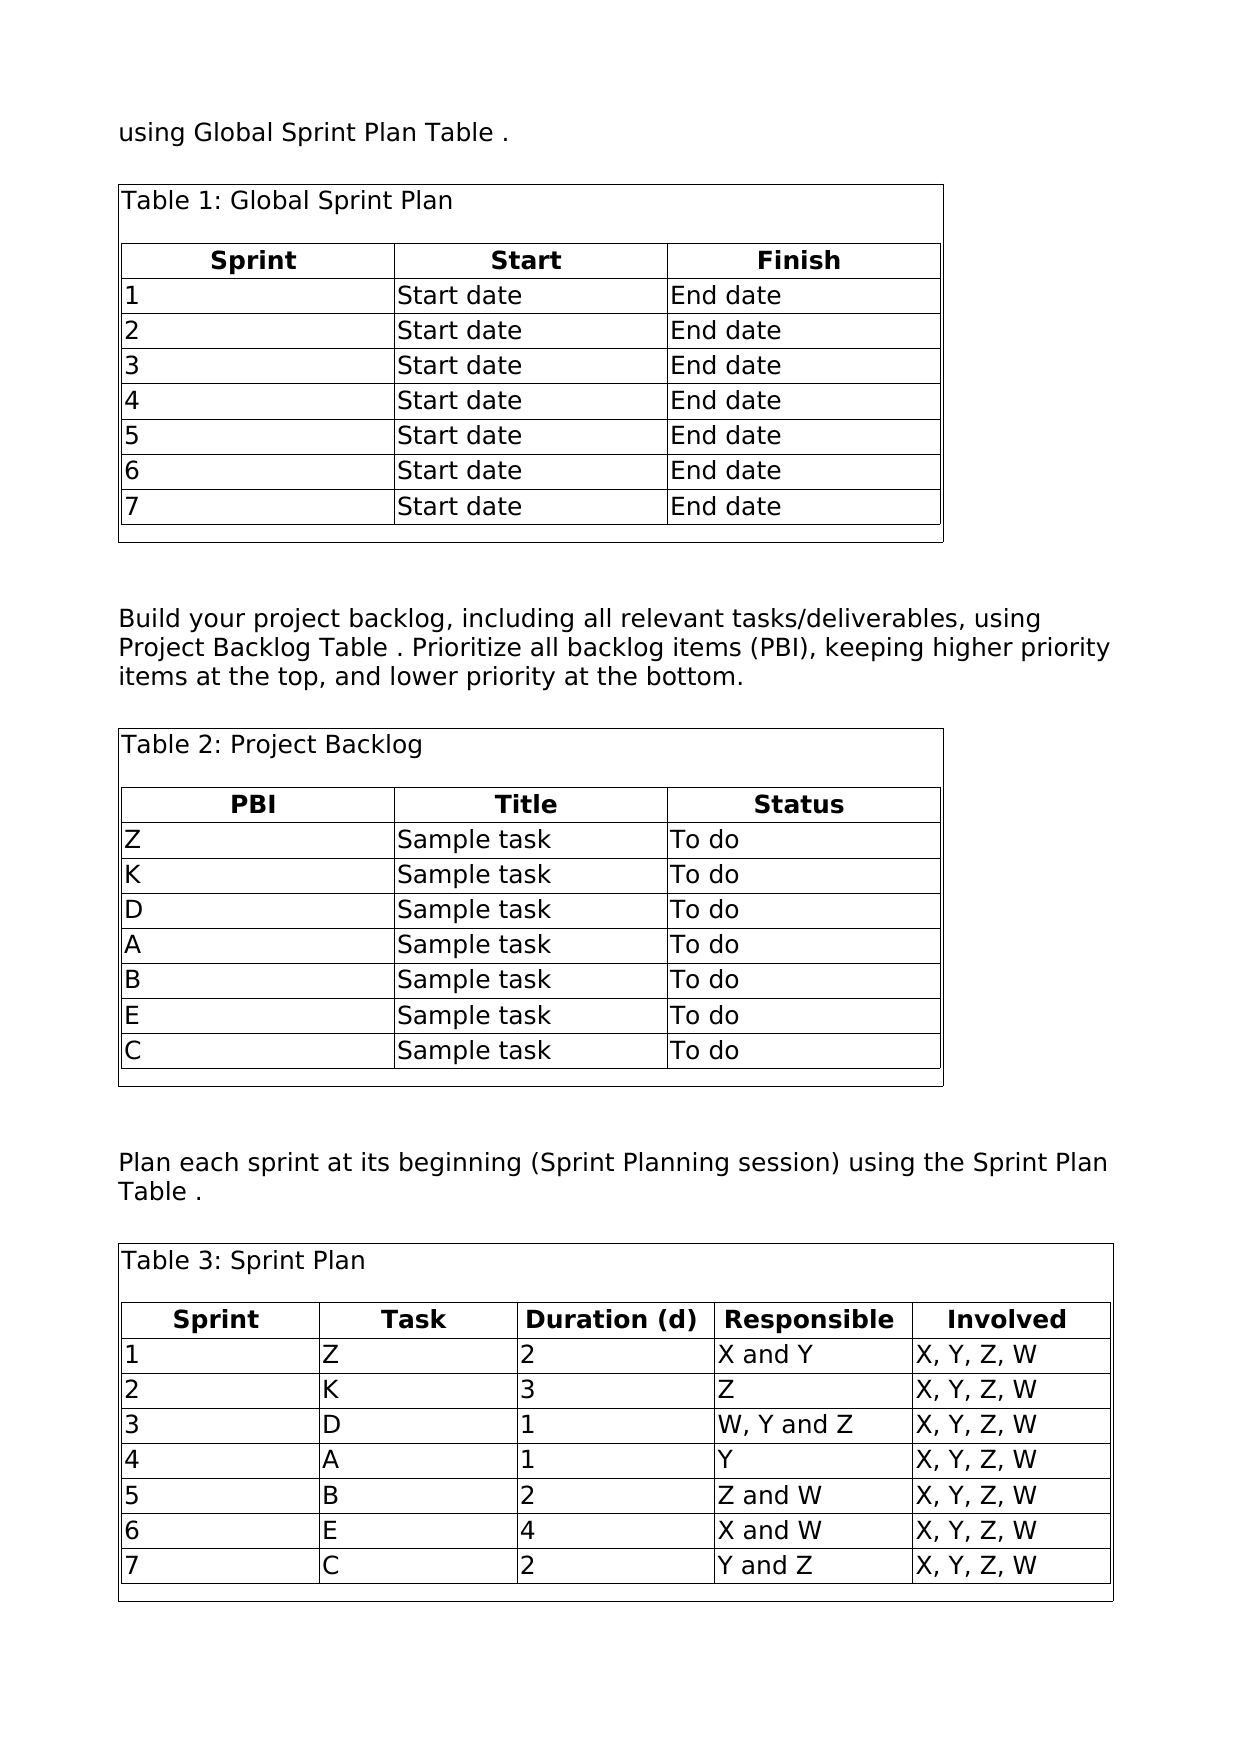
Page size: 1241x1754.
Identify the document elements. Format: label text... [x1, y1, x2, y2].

text Build your project backlog, including all relevant tasks/deliverables, using Project Backlog Table . Prioritize all backlog items (PBI), keeping higher priority items at the top, and lower priority at the bottom. [118, 604, 1122, 692]
table_header Start [395, 244, 667, 278]
table_cell Sample task [395, 999, 667, 1033]
table_cell End date [668, 279, 940, 313]
table_cell End date [668, 420, 940, 453]
table_cell X, Y, Z, W [913, 1374, 1110, 1408]
table_cell X and W [715, 1514, 912, 1548]
table_header Table 3: Sprint Plan [119, 1244, 1113, 1601]
table_cell To do [668, 894, 940, 928]
text Plan each sprint at its beginning (Sprint Planning session) using the Sprint Plan Table . [118, 1148, 1122, 1207]
table_cell Z [122, 823, 394, 857]
table_cell K [320, 1374, 517, 1408]
table_header Table 1: Global Sprint Plan [119, 185, 943, 542]
table_cell A [122, 929, 394, 963]
table_cell Sample task [395, 859, 667, 892]
table_cell X, Y, Z, W [913, 1339, 1110, 1372]
table_cell To do [668, 964, 940, 998]
table_cell Start date [395, 455, 667, 489]
table_cell X, Y, Z, W [913, 1549, 1110, 1583]
table_cell Y [715, 1444, 912, 1478]
table_cell W, Y and Z [715, 1409, 912, 1443]
table_cell 6 [122, 1514, 319, 1548]
table_cell Sample task [395, 929, 667, 963]
table_cell 6 [122, 455, 394, 489]
table_cell B [122, 964, 394, 998]
table_cell 2 [518, 1339, 714, 1372]
table_cell 4 [122, 1444, 319, 1478]
table_cell To do [668, 859, 940, 892]
table_cell 1 [518, 1409, 714, 1443]
table_header Status [668, 788, 940, 822]
table_cell Sample task [395, 894, 667, 928]
table_cell Sample task [395, 964, 667, 998]
table_cell E [320, 1514, 517, 1548]
table_cell End date [668, 490, 940, 524]
text using Global Sprint Plan Table . [118, 118, 1122, 147]
table_cell E [122, 999, 394, 1033]
table_header Responsible [715, 1303, 912, 1337]
table_cell Z [320, 1339, 517, 1372]
table_cell X, Y, Z, W [913, 1479, 1110, 1513]
table_cell Start date [395, 279, 667, 313]
table_cell X and Y [715, 1339, 912, 1372]
table_cell 1 [518, 1444, 714, 1478]
table_header PBI [122, 788, 394, 822]
table_header Involved [913, 1303, 1110, 1337]
table_cell To do [668, 929, 940, 963]
table_cell 2 [122, 314, 394, 348]
table_cell Sample task [395, 1034, 667, 1068]
table_cell D [320, 1409, 517, 1443]
table_header Sprint [122, 244, 394, 278]
table_cell C [122, 1034, 394, 1068]
table_cell X, Y, Z, W [913, 1514, 1110, 1548]
table_cell End date [668, 455, 940, 489]
table_cell 1 [122, 1339, 319, 1372]
table_cell 2 [518, 1479, 714, 1513]
table_cell K [122, 859, 394, 892]
table_cell Z and W [715, 1479, 912, 1513]
table_cell To do [668, 1034, 940, 1068]
table_cell X, Y, Z, W [913, 1409, 1110, 1443]
table_header Sprint [122, 1303, 319, 1337]
table_cell A [320, 1444, 517, 1478]
table_cell C [320, 1549, 517, 1583]
table_cell 5 [122, 1479, 319, 1513]
table_cell D [122, 894, 394, 928]
table_cell X, Y, Z, W [913, 1444, 1110, 1478]
table_cell Start date [395, 420, 667, 453]
table_cell 7 [122, 1549, 319, 1583]
table_header Finish [668, 244, 940, 278]
table_cell 3 [518, 1374, 714, 1408]
table_cell End date [668, 384, 940, 418]
table_cell End date [668, 314, 940, 348]
table_cell Z [715, 1374, 912, 1408]
table_cell 2 [122, 1374, 319, 1408]
table_cell Start date [395, 349, 667, 383]
table_header Duration (d) [518, 1303, 714, 1337]
table_cell To do [668, 999, 940, 1033]
table_cell B [320, 1479, 517, 1513]
table_cell 4 [518, 1514, 714, 1548]
table_cell 5 [122, 420, 394, 453]
table_cell 3 [122, 1409, 319, 1443]
table_header Table 2: Project Backlog [119, 729, 943, 1086]
table_header Task [320, 1303, 517, 1337]
table_cell Y and Z [715, 1549, 912, 1583]
table_header Title [395, 788, 667, 822]
table_cell 4 [122, 384, 394, 418]
table_cell To do [668, 823, 940, 857]
table_cell Start date [395, 314, 667, 348]
table_cell Sample task [395, 823, 667, 857]
table_cell Start date [395, 490, 667, 524]
table_cell 1 [122, 279, 394, 313]
table_cell 2 [518, 1549, 714, 1583]
table_cell 3 [122, 349, 394, 383]
table_cell Start date [395, 384, 667, 418]
table_cell End date [668, 349, 940, 383]
table_cell 7 [122, 490, 394, 524]
